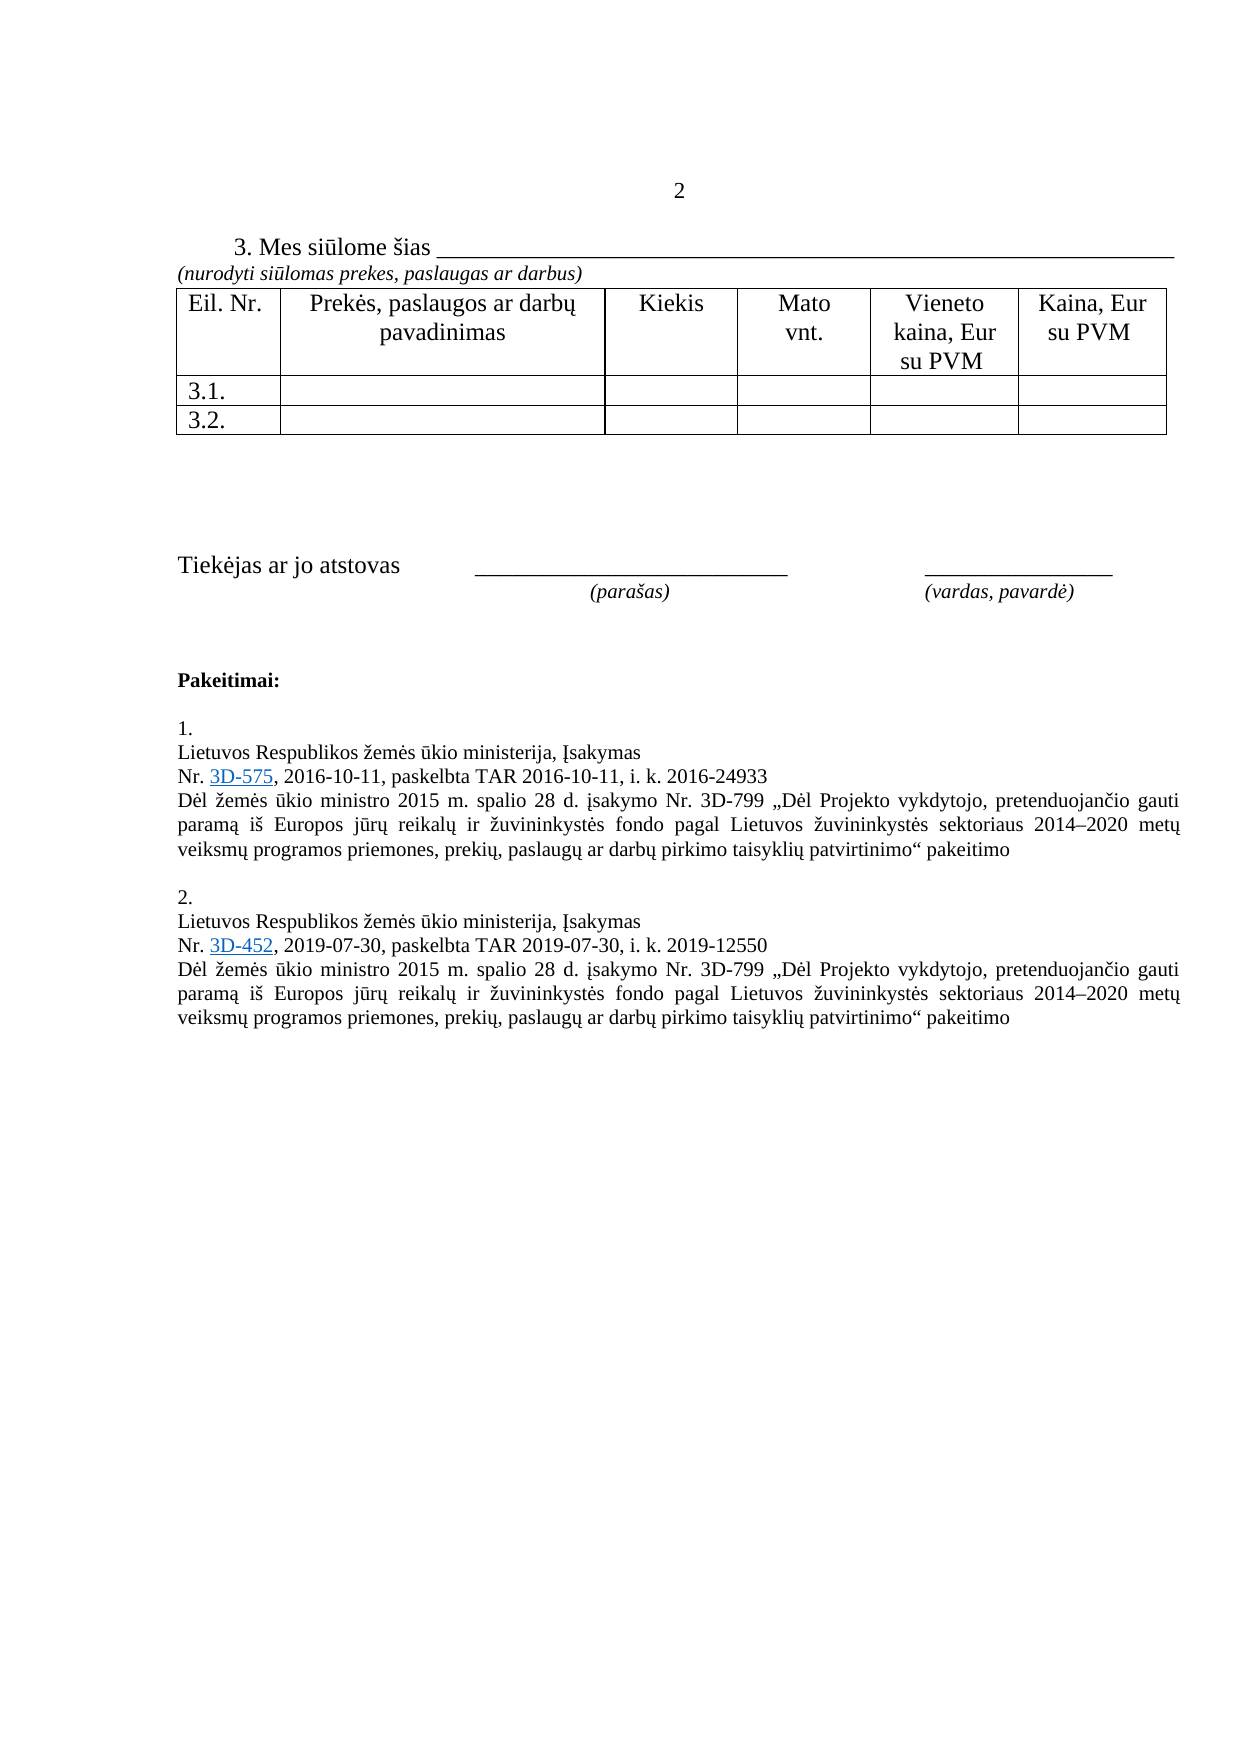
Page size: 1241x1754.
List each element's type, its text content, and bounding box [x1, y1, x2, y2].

table_cell [281, 406, 604, 434]
table_cell [606, 406, 737, 434]
table_cell [1019, 376, 1166, 404]
text (parašas) (vardas, pavardė) [177, 579, 1181, 603]
text (nurodyti siūlomas prekes, paslaugas ar darbus) [177, 261, 1181, 285]
table_header Mato vnt. [738, 289, 870, 375]
table_header Prekės, paslaugos ar darbų pavadinimas [281, 289, 604, 375]
table_header Kiekis [606, 289, 737, 375]
table_header Eil. Nr. [177, 289, 280, 375]
text 1. [177, 716, 1181, 740]
text Pakeitimai: [177, 668, 1181, 692]
table_cell [738, 406, 870, 434]
text Dėl žemės ūkio ministro 2015 m. spalio 28 d. įsakymo Nr. 3D-799 „Dėl Projekto vykdytojo, pretenduojančio gauti paramą iš Europos jūrų reikalų ir žuvininkystės fondo pagal Lietuvos žuvininkystės sektoriaus 2014–2020 metų veiksmų programos priemones, prekių, paslaugų ar darbų pirkimo taisyklių patvirtinimo“ pakeitimo [177, 788, 1181, 861]
text Nr. 3D-575, 2016-10-11, paskelbta TAR 2016-10-11, i. k. 2016-24933 [177, 764, 1181, 788]
table_header Kaina, Eur su PVM [1019, 289, 1166, 375]
text 2. [177, 884, 1181, 909]
text 3. Mes siūlome šias ___________________________________________________________ [177, 232, 1181, 261]
text Nr. 3D-452, 2019-07-30, paskelbta TAR 2019-07-30, i. k. 2019-12550 [177, 933, 1181, 957]
text Tiekėjas ar jo atstovas _________________________ _______________ [177, 550, 1193, 579]
table_cell [1019, 406, 1166, 434]
table_cell [738, 376, 870, 404]
table_header Vieneto kaina, Eur su PVM [871, 289, 1018, 375]
text Lietuvos Respublikos žemės ūkio ministerija, Įsakymas [177, 740, 1181, 764]
table_cell [606, 376, 737, 404]
table_cell 3.1. [177, 376, 280, 404]
table_cell [871, 376, 1018, 404]
table_cell [871, 406, 1018, 434]
table_cell 3.2. [177, 406, 280, 434]
text Lietuvos Respublikos žemės ūkio ministerija, Įsakymas [177, 909, 1181, 933]
text Dėl žemės ūkio ministro 2015 m. spalio 28 d. įsakymo Nr. 3D-799 „Dėl Projekto vykdytojo, pretenduojančio gauti paramą iš Europos jūrų reikalų ir žuvininkystės fondo pagal Lietuvos žuvininkystės sektoriaus 2014–2020 metų veiksmų programos priemones, prekių, paslaugų ar darbų pirkimo taisyklių patvirtinimo“ pakeitimo [177, 957, 1181, 1029]
table_cell [281, 376, 604, 404]
